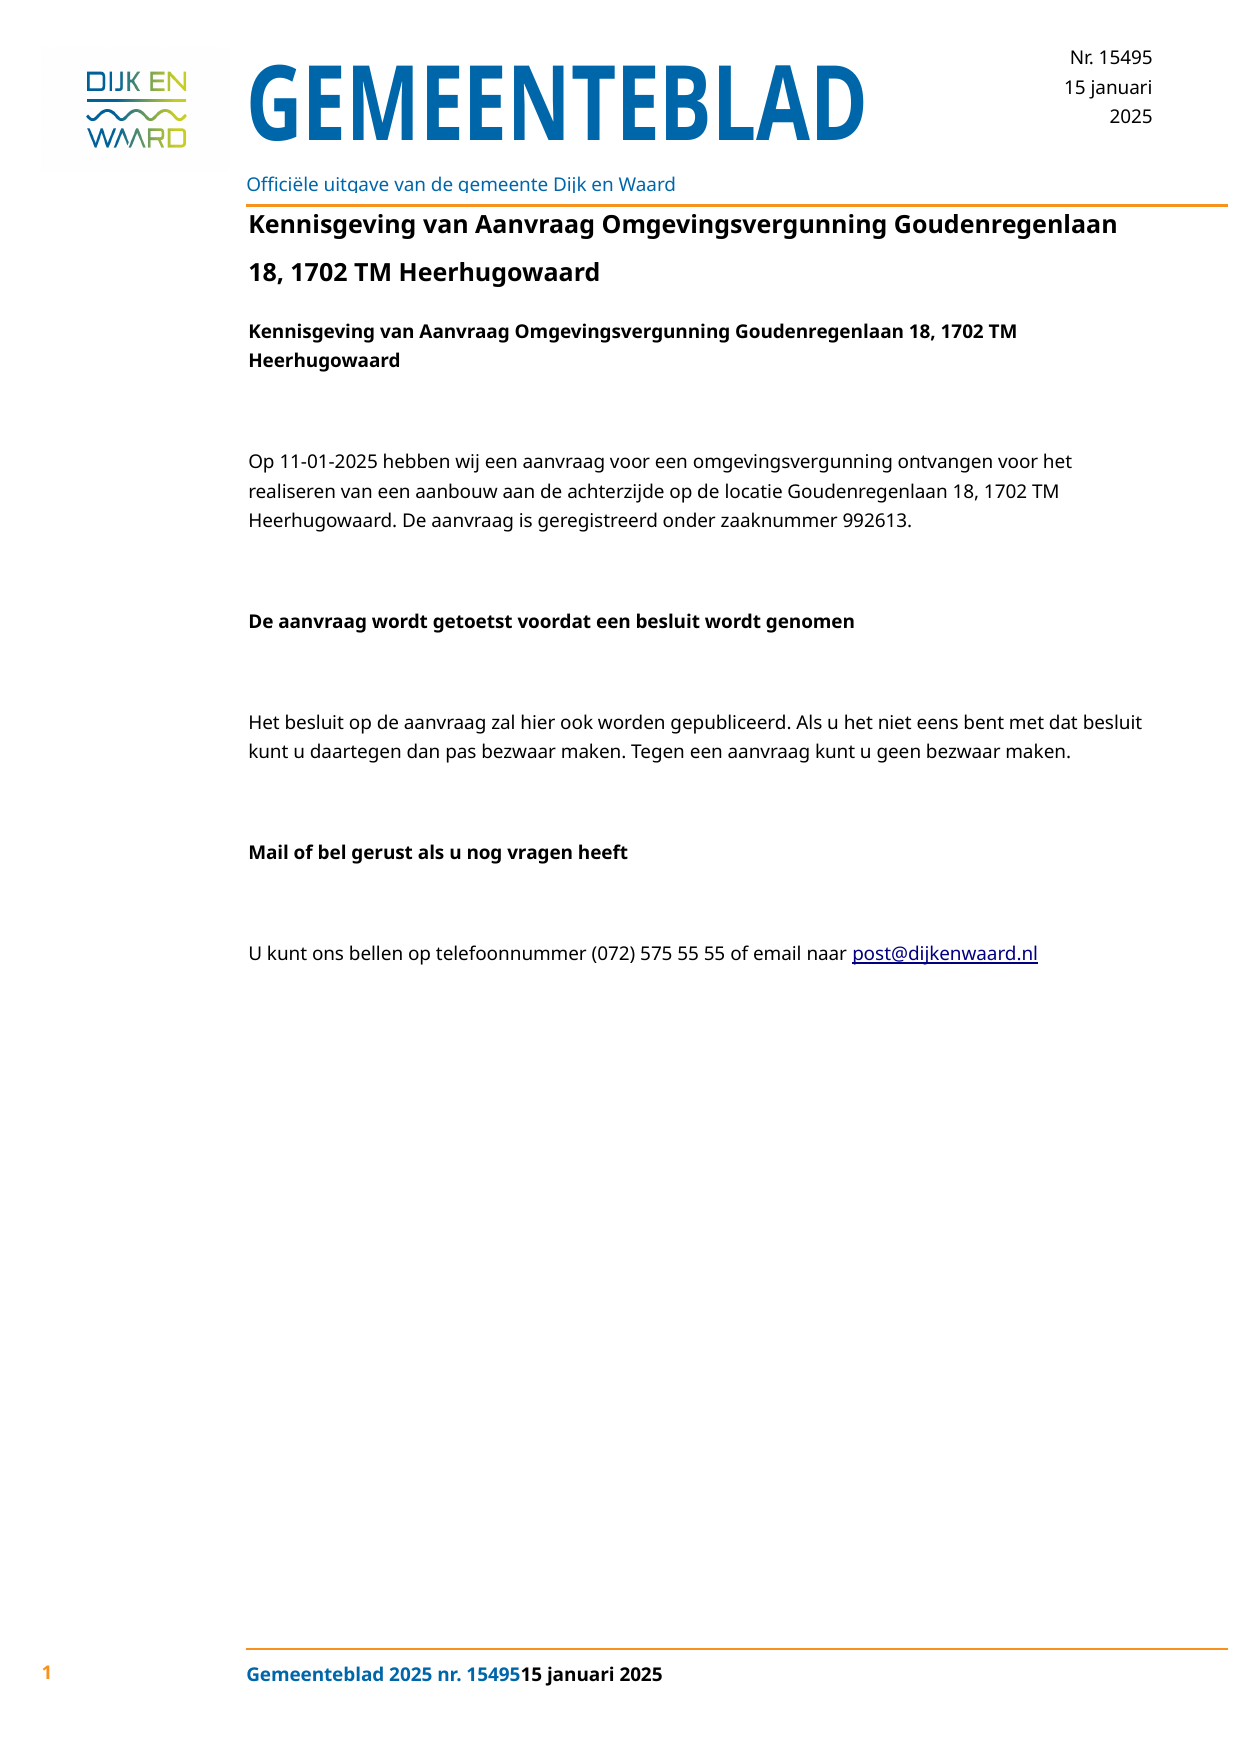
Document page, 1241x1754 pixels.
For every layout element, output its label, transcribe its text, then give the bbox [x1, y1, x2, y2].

text Op 11-01-2025 hebben wij een aanvraag voor een omgevingsvergunning ontvangen voor het realiseren van een aanbouw aan de achterzijde op de locatie Goudenregenlaan 18, 1702 TM Heerhugowaard. De aanvraag is geregistreerd onder zaaknummer 992613. [248, 448, 1152, 533]
text Mail of bel gerust als u nog vragen heeft [248, 839, 1152, 865]
text Het besluit op de aanvraag zal hier ook worden gepubliceerd. Als u het niet eens bent met dat besluit kunt u daartegen dan pas bezwaar maken. Tegen een aanvraag kunt u geen bezwaar maken. [248, 709, 1152, 764]
picture [41, 47, 231, 172]
text Kennisgeving van Aanvraag Omgevingsvergunning Goudenregenlaan 18, 1702 TM Heerhugowaard [248, 318, 1152, 373]
text Kennisgeving van Aanvraag Omgevingsvergunning Goudenregenlaan 18, 1702 TM Heerhugowaard [248, 207, 1152, 288]
text U kunt ons bellen op telefoonnummer (072) 575 55 55 of email naar post@dijkenwaard.nl [248, 940, 1152, 966]
text De aanvraag wordt getoetst voordat een besluit wordt genomen [248, 608, 1152, 634]
